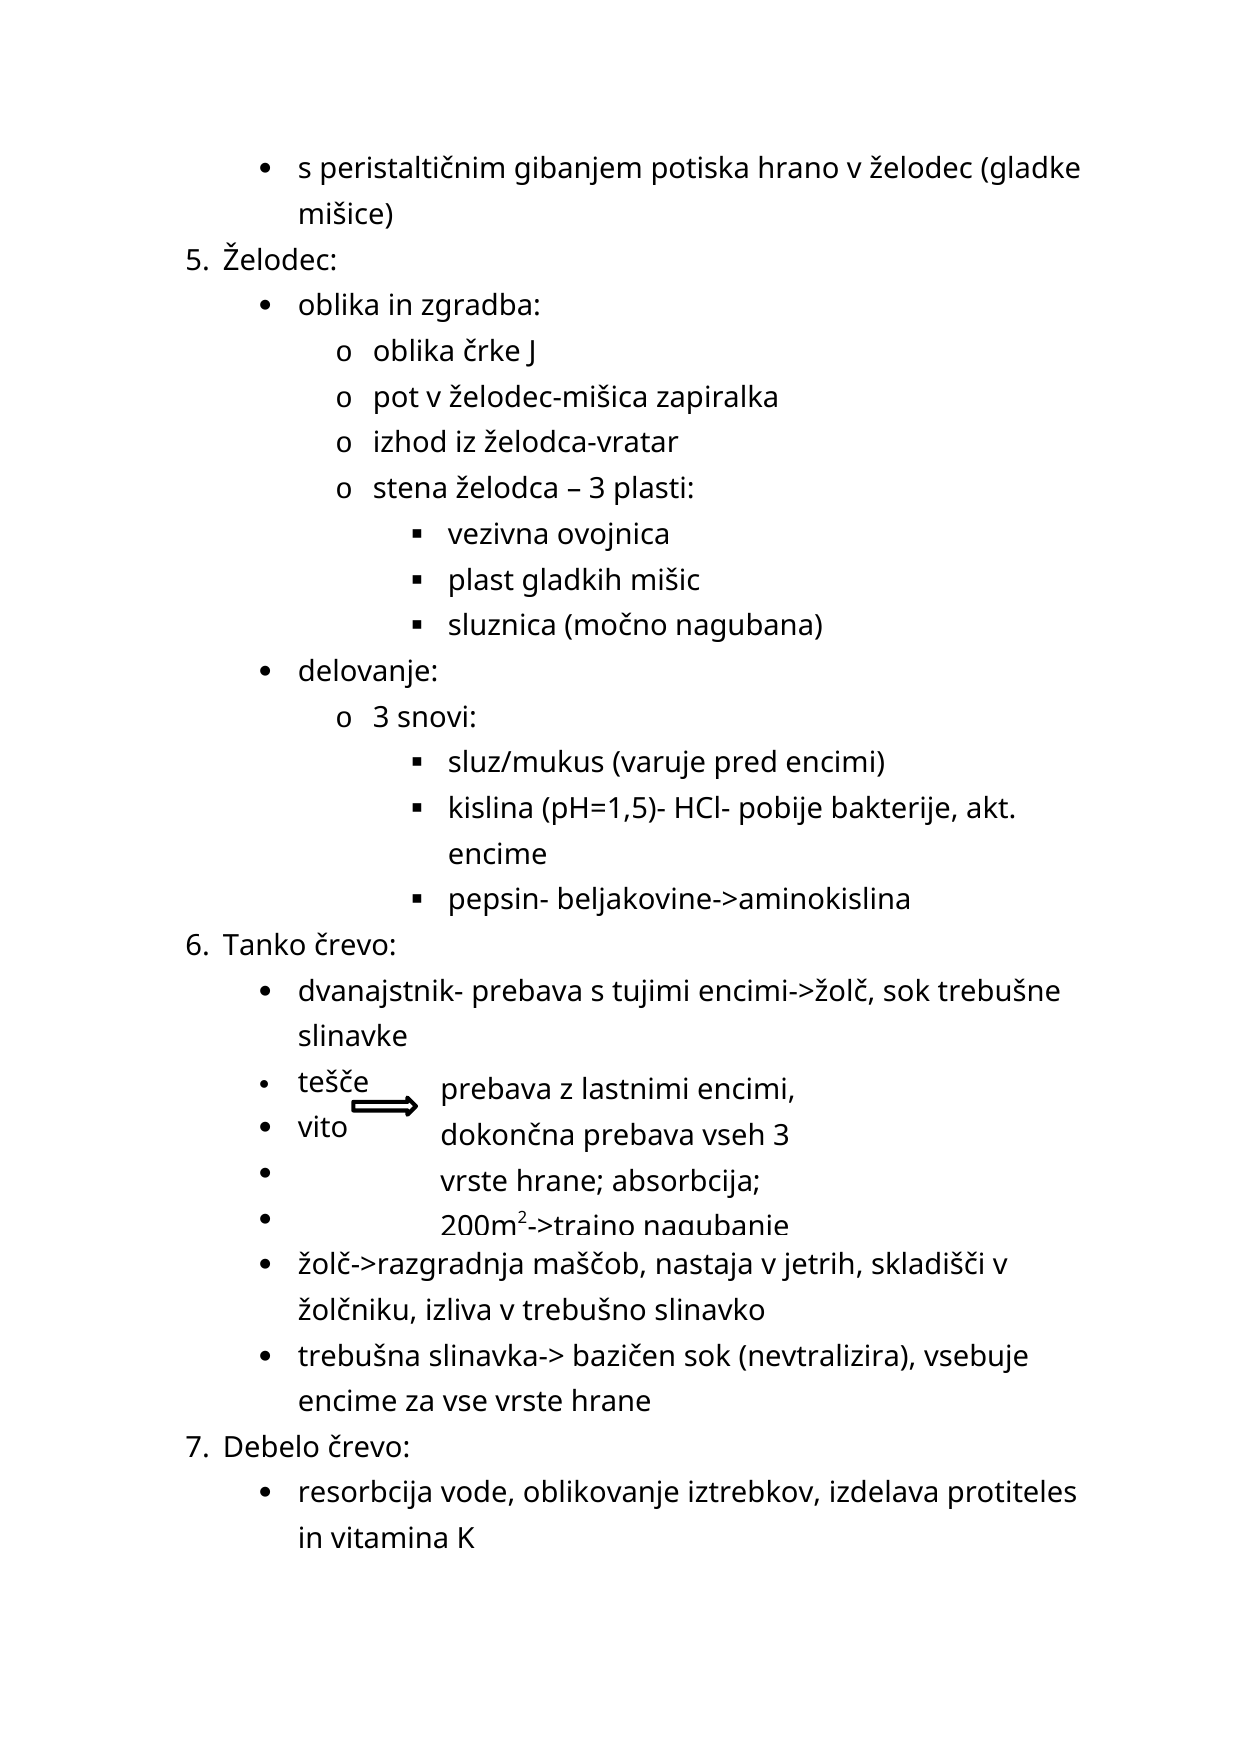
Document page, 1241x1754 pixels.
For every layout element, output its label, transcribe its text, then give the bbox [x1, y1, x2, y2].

list [816, 1107, 1093, 1146]
list oblika in zgradba: [260, 284, 1093, 324]
list pepsin- beljakovine->aminokislina [410, 879, 1093, 918]
list resorbcija vode, oblikovanje iztrebkov, izdelava protiteles in vitamina K [260, 1472, 1093, 1557]
list žolč->razgradnja maščob, nastaja v jetrih, skladišči v žolčniku, izliva v trebušno slinavko [260, 1244, 1093, 1329]
list trebušna slinavka-> bazičen sok (nevtralizira), vsebuje encime za vse vrste hrane [260, 1335, 1093, 1420]
list dvanajstnik- prebava s tujimi encimi->žolč, sok trebušne slinavke [260, 970, 1093, 1055]
list delovanje: [260, 650, 1093, 690]
list oblika črke J [335, 330, 1093, 370]
list Debelo črevo: [185, 1426, 1093, 1466]
list Želodec: [185, 239, 1093, 278]
list stena želodca – 3 plasti: [335, 468, 1093, 507]
list izhod iz želodca-vratar [335, 422, 1093, 462]
list sluz/mukus (varuje pred encimi) [410, 742, 1093, 781]
list Tanko črevo: [185, 924, 1093, 964]
list 3 snovi: [335, 696, 1093, 736]
list sluznica (močno nagubana) [410, 605, 1093, 644]
list prebava z lastnimi encimi, dokončna prebava vseh 3 vrste hrane; absorbcija; 200m2->trajno nagubanje [440, 1069, 800, 1234]
list vezivna ovojnica [410, 513, 1093, 553]
list [816, 1061, 1093, 1101]
list pot v želodec-mišica zapiralka [335, 376, 1093, 416]
list s peristaltičnim gibanjem potiska hrano v želodec (gladke mišice) [260, 148, 1093, 233]
list tešče [260, 1061, 424, 1101]
list vito [260, 1107, 424, 1146]
list kislina (pH=1,5)- HCl- pobije bakterije, akt. encime [410, 787, 1093, 873]
list plast gladkih mišic [410, 559, 1093, 599]
